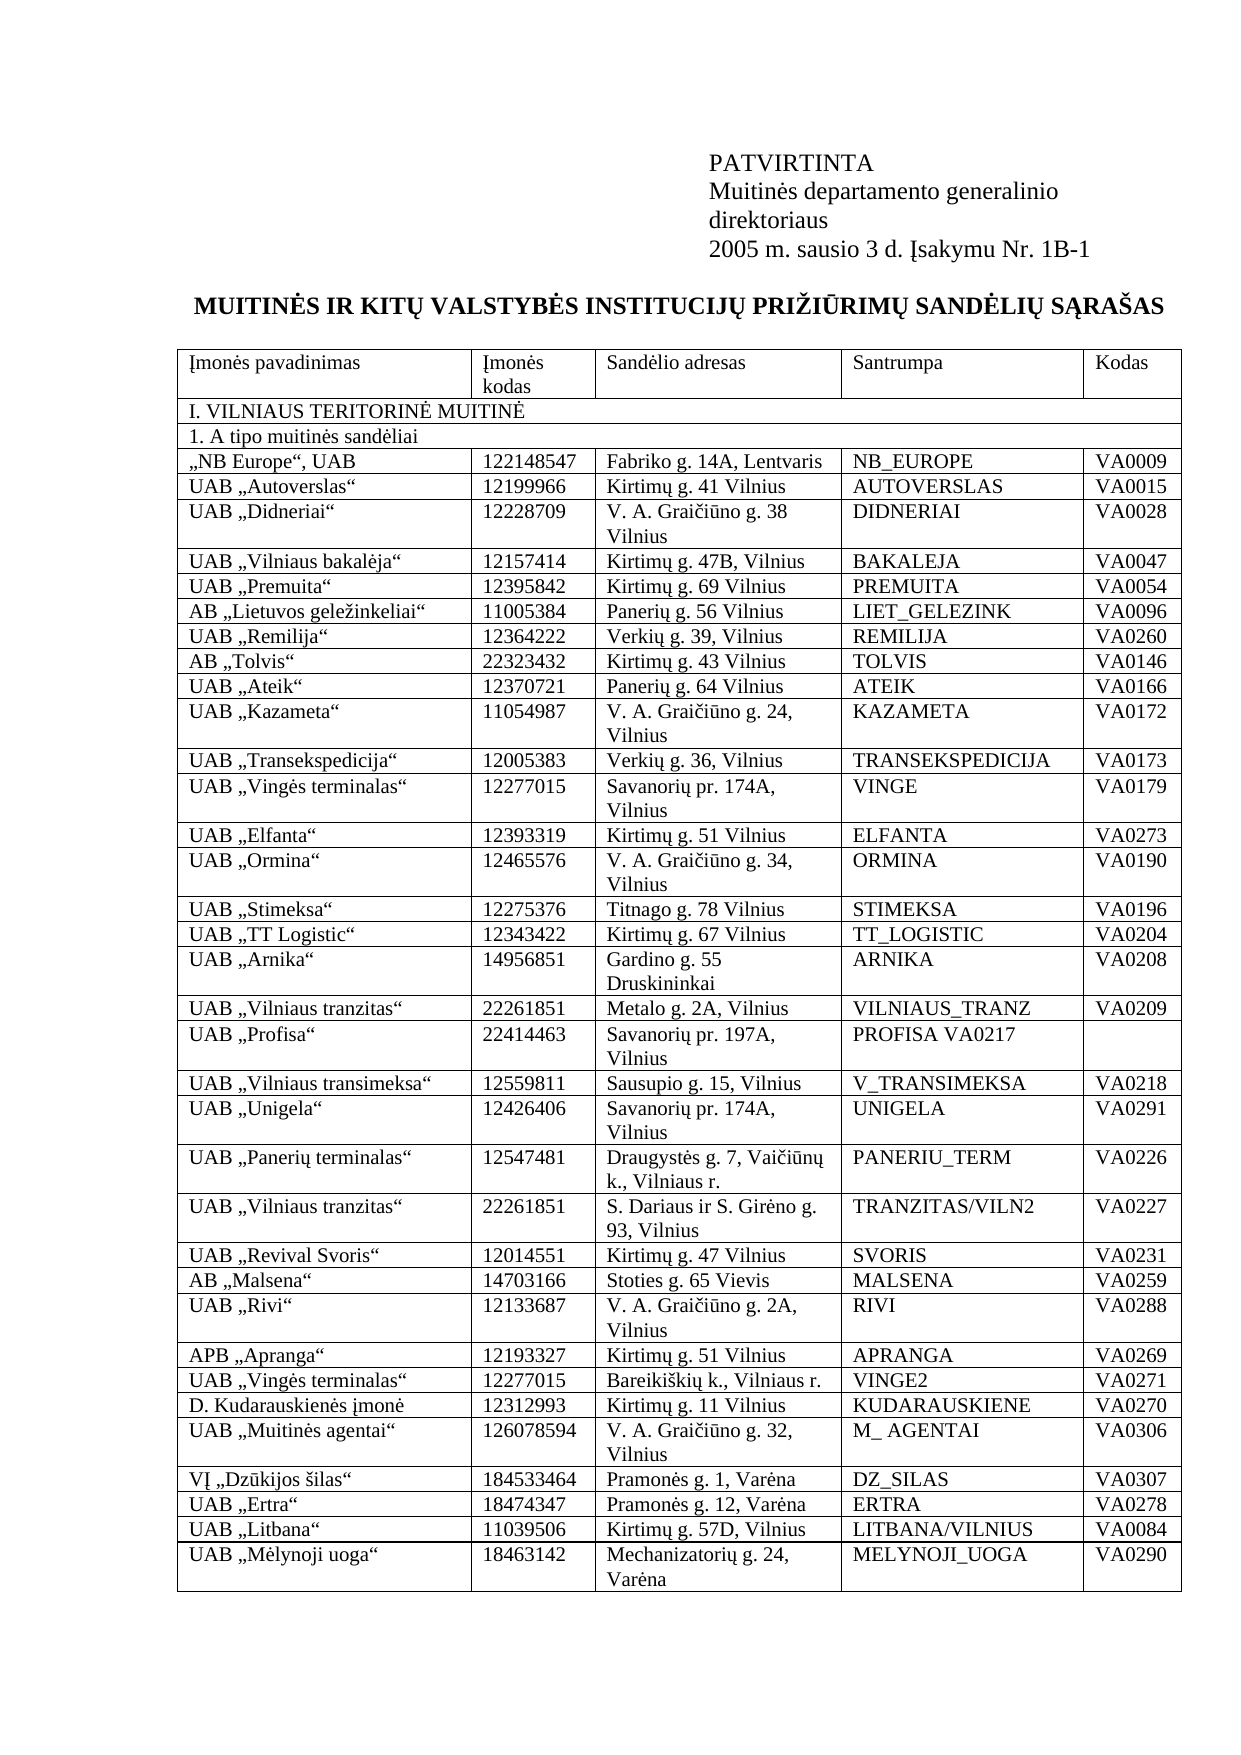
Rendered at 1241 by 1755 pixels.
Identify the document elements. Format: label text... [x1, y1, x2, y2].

table_cell Kirtimų g. 67 Vilnius [596, 922, 841, 946]
table_cell LITBANA/VILNIUS [842, 1517, 1083, 1541]
table_cell Kirtimų g. 51 Vilnius [596, 823, 841, 847]
table_cell 18474347 [472, 1492, 595, 1516]
table_cell S. Dariaus ir S. Girėno g. 93, Vilnius [596, 1194, 841, 1242]
table_cell VA0190 [1084, 848, 1181, 896]
table_cell VA0226 [1084, 1145, 1181, 1193]
table_cell UAB „Remilija“ [178, 624, 471, 648]
table_cell UAB „Litbana“ [178, 1517, 471, 1541]
table_cell AUTOVERSLAS [842, 474, 1083, 498]
table_cell 22323432 [472, 649, 595, 673]
table_cell 12277015 [472, 1368, 595, 1392]
table_cell UAB „Vingės terminalas“ [178, 1368, 471, 1392]
table_cell TRANSEKSPEDICIJA [842, 749, 1083, 772]
table_cell Pramonės g. 12, Varėna [596, 1492, 841, 1516]
table_cell TRANZITAS/VILN2 [842, 1194, 1083, 1242]
table_cell UAB „Transekspedicija“ [178, 749, 471, 772]
table_cell VA0271 [1084, 1368, 1181, 1392]
table_cell V. A. Graičiūno g. 34, Vilnius [596, 848, 841, 896]
table_cell 12426406 [472, 1096, 595, 1144]
table_cell UAB „Elfanta“ [178, 823, 471, 847]
table_cell 12393319 [472, 823, 595, 847]
table_cell 22261851 [472, 996, 595, 1020]
table_cell V_TRANSIMEKSA [842, 1071, 1083, 1095]
table_cell Gardino g. 55 Druskininkai [596, 947, 841, 995]
table_cell VA0306 [1084, 1418, 1181, 1466]
table_cell APB „Apranga“ [178, 1343, 471, 1367]
table_cell Kirtimų g. 43 Vilnius [596, 649, 841, 673]
table_cell Panerių g. 56 Vilnius [596, 599, 841, 623]
table_cell AB „Tolvis“ [178, 649, 471, 673]
table_cell Kirtimų g. 69 Vilnius [596, 574, 841, 598]
table_cell ELFANTA [842, 823, 1083, 847]
table_cell 12370721 [472, 674, 595, 698]
table_cell 14956851 [472, 947, 595, 995]
table_cell 22414463 [472, 1021, 595, 1069]
table_cell AB „Malsena“ [178, 1268, 471, 1292]
table_cell Savanorių pr. 174A, Vilnius [596, 1096, 841, 1144]
table_cell VA0166 [1084, 674, 1181, 698]
table_cell Pramonės g. 1, Varėna [596, 1467, 841, 1491]
table_cell UAB „Profisa“ [178, 1021, 471, 1069]
table_cell V. A. Graičiūno g. 24, Vilnius [596, 699, 841, 747]
table_cell UAB „Autoverslas“ [178, 474, 471, 498]
table_cell Verkių g. 36, Vilnius [596, 749, 841, 772]
table_header Kodas [1084, 350, 1181, 398]
table_cell VA0270 [1084, 1393, 1181, 1417]
table_cell VA0204 [1084, 922, 1181, 946]
table_cell RIVI [842, 1294, 1083, 1342]
table_cell VA0096 [1084, 599, 1181, 623]
table_cell Verkių g. 39, Vilnius [596, 624, 841, 648]
table_header Įmonės pavadinimas [178, 350, 471, 398]
table_cell Kirtimų g. 51 Vilnius [596, 1343, 841, 1367]
table_cell I. VILNIAUS TERITORINĖ MUITINĖ [178, 399, 1181, 423]
table_cell VA0227 [1084, 1194, 1181, 1242]
text Muitinės departamento generalinio [177, 176, 1181, 205]
table_cell PROFISA VA0217 [842, 1021, 1083, 1069]
table_cell VA0172 [1084, 699, 1181, 747]
text MUITINĖS IR KITŲ VALSTYBĖS INSTITUCIJŲ PRIŽIŪRIMŲ SANDĖLIŲ SĄRAŠAS [177, 291, 1181, 320]
table_cell Kirtimų g. 57D, Vilnius [596, 1517, 841, 1541]
table_cell V. A. Graičiūno g. 38 Vilnius [596, 500, 841, 548]
table_cell TT_LOGISTIC [842, 922, 1083, 946]
table_header Sandėlio adresas [596, 350, 841, 398]
table_cell 12014551 [472, 1243, 595, 1267]
table_cell 11039506 [472, 1517, 595, 1541]
table_cell VINGE [842, 774, 1083, 822]
table_cell 11054987 [472, 699, 595, 747]
table_cell UAB „Vingės terminalas“ [178, 774, 471, 822]
table_cell REMILIJA [842, 624, 1083, 648]
table_cell 12228709 [472, 500, 595, 548]
table_cell VA0179 [1084, 774, 1181, 822]
table_cell 126078594 [472, 1418, 595, 1466]
table_cell 12133687 [472, 1294, 595, 1342]
table_cell APRANGA [842, 1343, 1083, 1367]
table_cell [1084, 1021, 1181, 1069]
table_cell 18463142 [472, 1543, 595, 1591]
table_cell Fabriko g. 14A, Lentvaris [596, 449, 841, 473]
table_cell UAB „Revival Svoris“ [178, 1243, 471, 1267]
table_cell 1. A tipo muitinės sandėliai [178, 424, 1181, 448]
table_cell Sausupio g. 15, Vilnius [596, 1071, 841, 1095]
table_cell KAZAMETA [842, 699, 1083, 747]
table_cell BAKALEJA [842, 549, 1083, 573]
table_cell UAB „Ormina“ [178, 848, 471, 896]
table_cell 14703166 [472, 1268, 595, 1292]
table_cell ATEIK [842, 674, 1083, 698]
table_cell UAB „Vilniaus transimeksa“ [178, 1071, 471, 1095]
table_cell UNIGELA [842, 1096, 1083, 1144]
table_cell 184533464 [472, 1467, 595, 1491]
table_cell VA0288 [1084, 1294, 1181, 1342]
table_cell VA0015 [1084, 474, 1181, 498]
table_cell VA0209 [1084, 996, 1181, 1020]
table_cell VA0146 [1084, 649, 1181, 673]
table_cell VA0259 [1084, 1268, 1181, 1292]
table_cell LIET_GELEZINK [842, 599, 1083, 623]
table_cell 12559811 [472, 1071, 595, 1095]
table_cell Kirtimų g. 41 Vilnius [596, 474, 841, 498]
table_cell UAB „Didneriai“ [178, 500, 471, 548]
table_cell Draugystės g. 7, Vaičiūnų k., Vilniaus r. [596, 1145, 841, 1193]
table_cell Stoties g. 65 Vievis [596, 1268, 841, 1292]
table_cell M_ AGENTAI [842, 1418, 1083, 1466]
table_cell Metalo g. 2A, Vilnius [596, 996, 841, 1020]
table_cell 12465576 [472, 848, 595, 896]
table_cell 12364222 [472, 624, 595, 648]
table_cell Titnago g. 78 Vilnius [596, 897, 841, 921]
table_cell VA0231 [1084, 1243, 1181, 1267]
table_cell ARNIKA [842, 947, 1083, 995]
table_cell UAB „Arnika“ [178, 947, 471, 995]
table_cell 122148547 [472, 449, 595, 473]
table_cell VA0273 [1084, 823, 1181, 847]
table_cell UAB „Ertra“ [178, 1492, 471, 1516]
table_cell Kirtimų g. 11 Vilnius [596, 1393, 841, 1417]
table_cell VA0290 [1084, 1543, 1181, 1591]
table_cell AB „Lietuvos geležinkeliai“ [178, 599, 471, 623]
table_cell 12343422 [472, 922, 595, 946]
table_cell „NB Europe“, UAB [178, 449, 471, 473]
table_cell Savanorių pr. 174A, Vilnius [596, 774, 841, 822]
table_cell UAB „Mėlynoji uoga“ [178, 1543, 471, 1591]
table_cell DZ_SILAS [842, 1467, 1083, 1491]
table_cell 12199966 [472, 474, 595, 498]
table_cell VA0009 [1084, 449, 1181, 473]
table_cell VA0278 [1084, 1492, 1181, 1516]
table_cell 12277015 [472, 774, 595, 822]
table_cell ERTRA [842, 1492, 1083, 1516]
table_cell V. A. Graičiūno g. 2A, Vilnius [596, 1294, 841, 1342]
table_cell Panerių g. 64 Vilnius [596, 674, 841, 698]
table_cell VA0196 [1084, 897, 1181, 921]
table_cell D. Kudarauskienės įmonė [178, 1393, 471, 1417]
table_cell VA0173 [1084, 749, 1181, 772]
table_cell VĮ „Dzūkijos šilas“ [178, 1467, 471, 1491]
table_cell KUDARAUSKIENE [842, 1393, 1083, 1417]
text direktoriaus [177, 205, 1181, 234]
table_cell UAB „Premuita“ [178, 574, 471, 598]
table_cell PANERIU_TERM [842, 1145, 1083, 1193]
table_cell UAB „Panerių terminalas“ [178, 1145, 471, 1193]
table_cell VA0269 [1084, 1343, 1181, 1367]
table_cell UAB „Vilniaus tranzitas“ [178, 996, 471, 1020]
table_cell UAB „Stimeksa“ [178, 897, 471, 921]
table_cell V. A. Graičiūno g. 32, Vilnius [596, 1418, 841, 1466]
table_cell VA0291 [1084, 1096, 1181, 1144]
table_cell UAB „TT Logistic“ [178, 922, 471, 946]
table_cell Bareikiškių k., Vilniaus r. [596, 1368, 841, 1392]
table_header Santrumpa [842, 350, 1083, 398]
table_cell 12005383 [472, 749, 595, 772]
table_cell NB_EUROPE [842, 449, 1083, 473]
table_cell Kirtimų g. 47 Vilnius [596, 1243, 841, 1267]
table_cell UAB „Rivi“ [178, 1294, 471, 1342]
text PATVIRTINTA [709, 148, 1181, 176]
table_header Įmonės kodas [472, 350, 595, 398]
table_cell VA0307 [1084, 1467, 1181, 1491]
table_cell VA0260 [1084, 624, 1181, 648]
text 2005 m. sausio 3 d. Įsakymu Nr. 1B-1 [177, 234, 1181, 263]
table_cell UAB „Ateik“ [178, 674, 471, 698]
table_cell VA0054 [1084, 574, 1181, 598]
table_cell DIDNERIAI [842, 500, 1083, 548]
table_cell SVORIS [842, 1243, 1083, 1267]
table_cell VA0028 [1084, 500, 1181, 548]
table_cell VA0218 [1084, 1071, 1181, 1095]
table_cell Kirtimų g. 47B, Vilnius [596, 549, 841, 573]
table_cell 22261851 [472, 1194, 595, 1242]
table_cell VINGE2 [842, 1368, 1083, 1392]
table_cell VA0047 [1084, 549, 1181, 573]
table_cell 12275376 [472, 897, 595, 921]
table_cell 12193327 [472, 1343, 595, 1367]
table_cell 12547481 [472, 1145, 595, 1193]
table_cell VA0208 [1084, 947, 1181, 995]
table_cell MELYNOJI_UOGA [842, 1543, 1083, 1591]
table_cell 11005384 [472, 599, 595, 623]
table_cell UAB „Kazameta“ [178, 699, 471, 747]
table_cell UAB „Unigela“ [178, 1096, 471, 1144]
table_cell 12312993 [472, 1393, 595, 1417]
table_cell STIMEKSA [842, 897, 1083, 921]
table_cell PREMUITA [842, 574, 1083, 598]
table_cell UAB „Vilniaus bakalėja“ [178, 549, 471, 573]
table_cell Savanorių pr. 197A, Vilnius [596, 1021, 841, 1069]
table_cell Mechanizatorių g. 24, Varėna [596, 1543, 841, 1591]
table_cell UAB „Muitinės agentai“ [178, 1418, 471, 1466]
table_cell 12157414 [472, 549, 595, 573]
table_cell MALSENA [842, 1268, 1083, 1292]
table_cell UAB „Vilniaus tranzitas“ [178, 1194, 471, 1242]
table_cell 12395842 [472, 574, 595, 598]
table_cell VILNIAUS_TRANZ [842, 996, 1083, 1020]
table_cell ORMINA [842, 848, 1083, 896]
table_cell VA0084 [1084, 1517, 1181, 1541]
table_cell TOLVIS [842, 649, 1083, 673]
